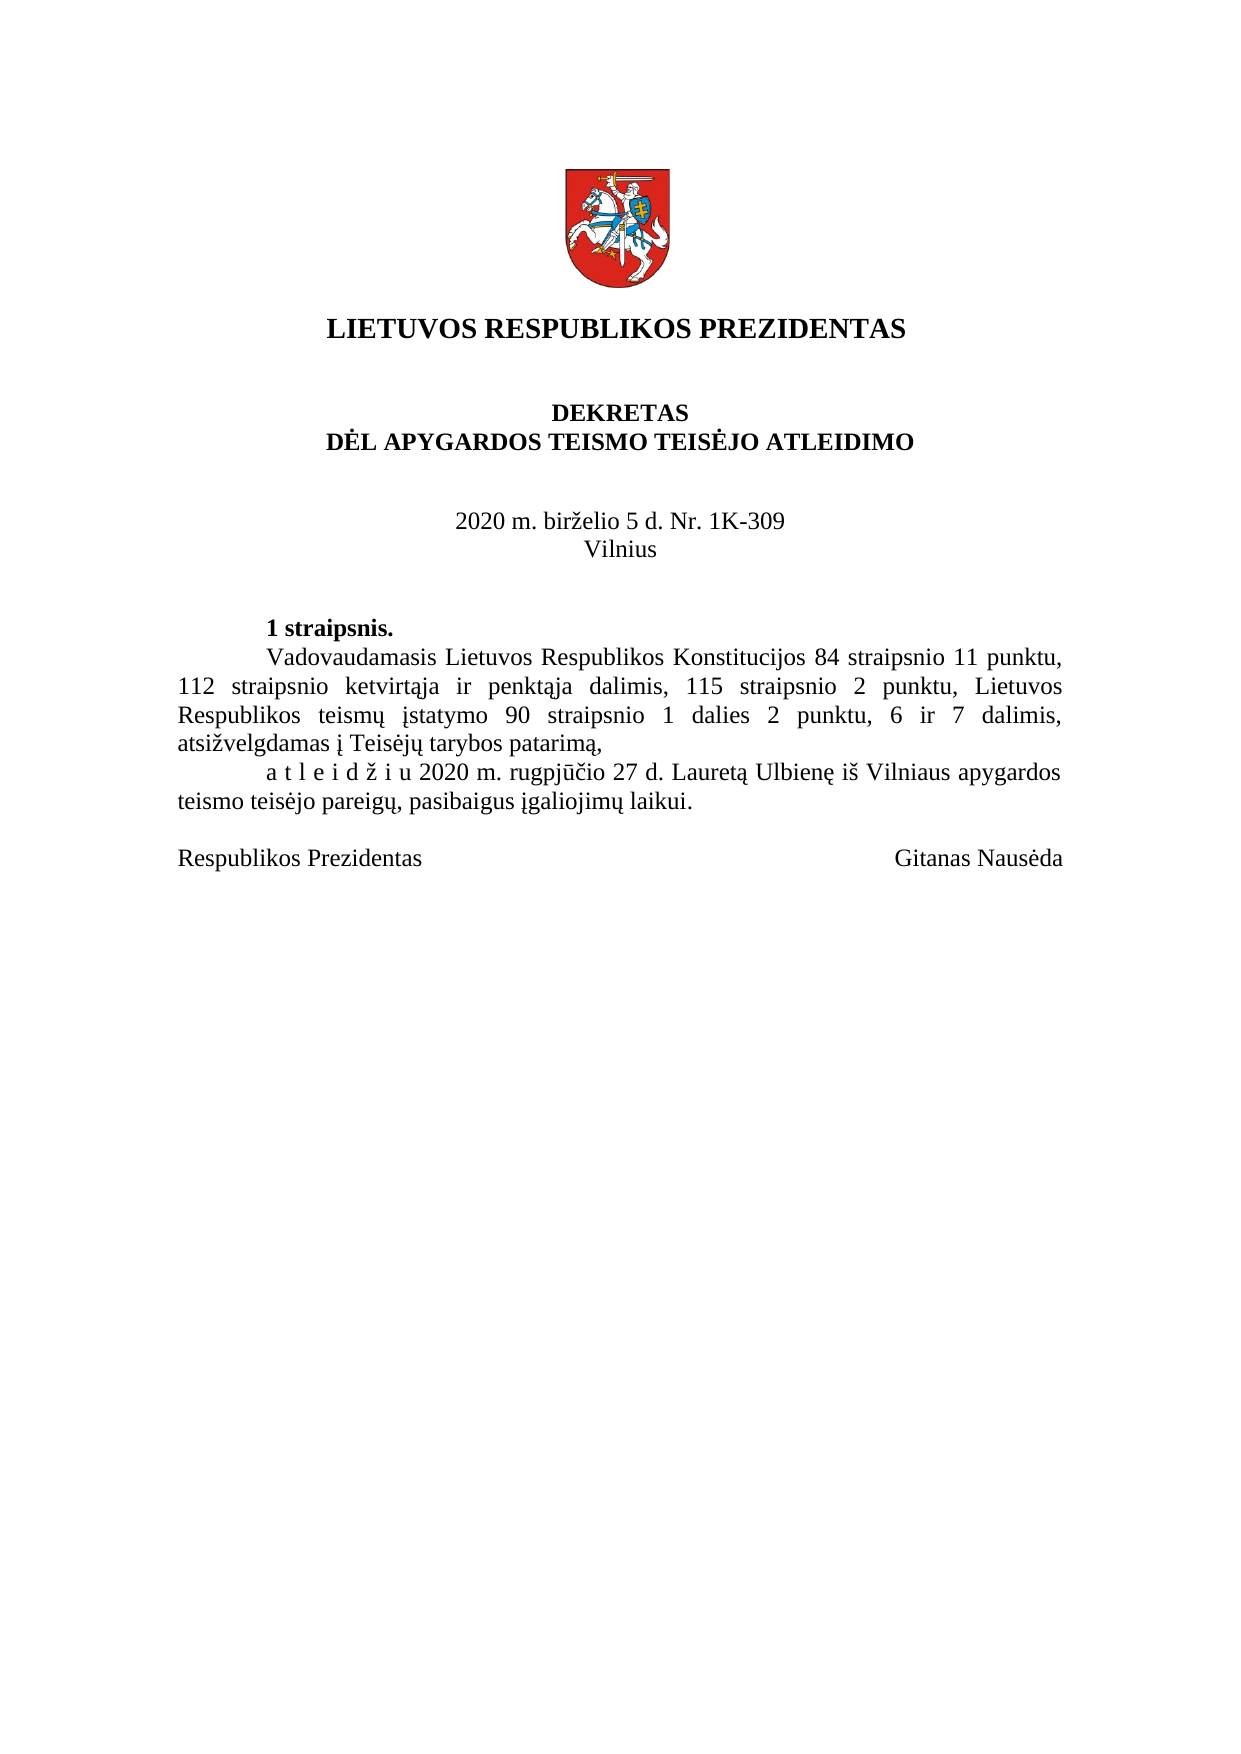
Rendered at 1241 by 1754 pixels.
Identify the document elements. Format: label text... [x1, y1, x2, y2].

text DEKRETAS [177, 398, 1063, 427]
text Dėl APYGARDOS TEISMO TEISĖJO ATLEIDIMO [177, 427, 1063, 455]
text LIETUVOS RESPUBLIKOS PREZIDENTAS [177, 312, 1063, 345]
text a t l e i d ž i u 2020 m. rugpjūčio 27 d. Lauretą Ulbienę iš Vilniaus apygardos teismo teisėjo pareigų, pasibaigus įgaliojimų laikui. [177, 757, 1063, 815]
text Respublikos Prezidentas Gitanas Nausėda [177, 843, 1063, 872]
text 2020 m. birželio 5 d. Nr. 1K-309 [177, 506, 1063, 534]
text 1 straipsnis. [177, 613, 1063, 642]
text Vilnius [177, 534, 1063, 563]
text Vadovaudamasis Lietuvos Respublikos Konstitucijos 84 straipsnio 11 punktu, 112 straipsnio ketvirtąja ir penktąja dalimis, 115 straipsnio 2 punktu, Lietuvos Respublikos teismų įstatymo 90 straipsnio 1 dalies 2 punktu, 6 ir 7 dalimis, atsižvelgdamas į Teisėjų tarybos patarimą, [177, 642, 1063, 757]
